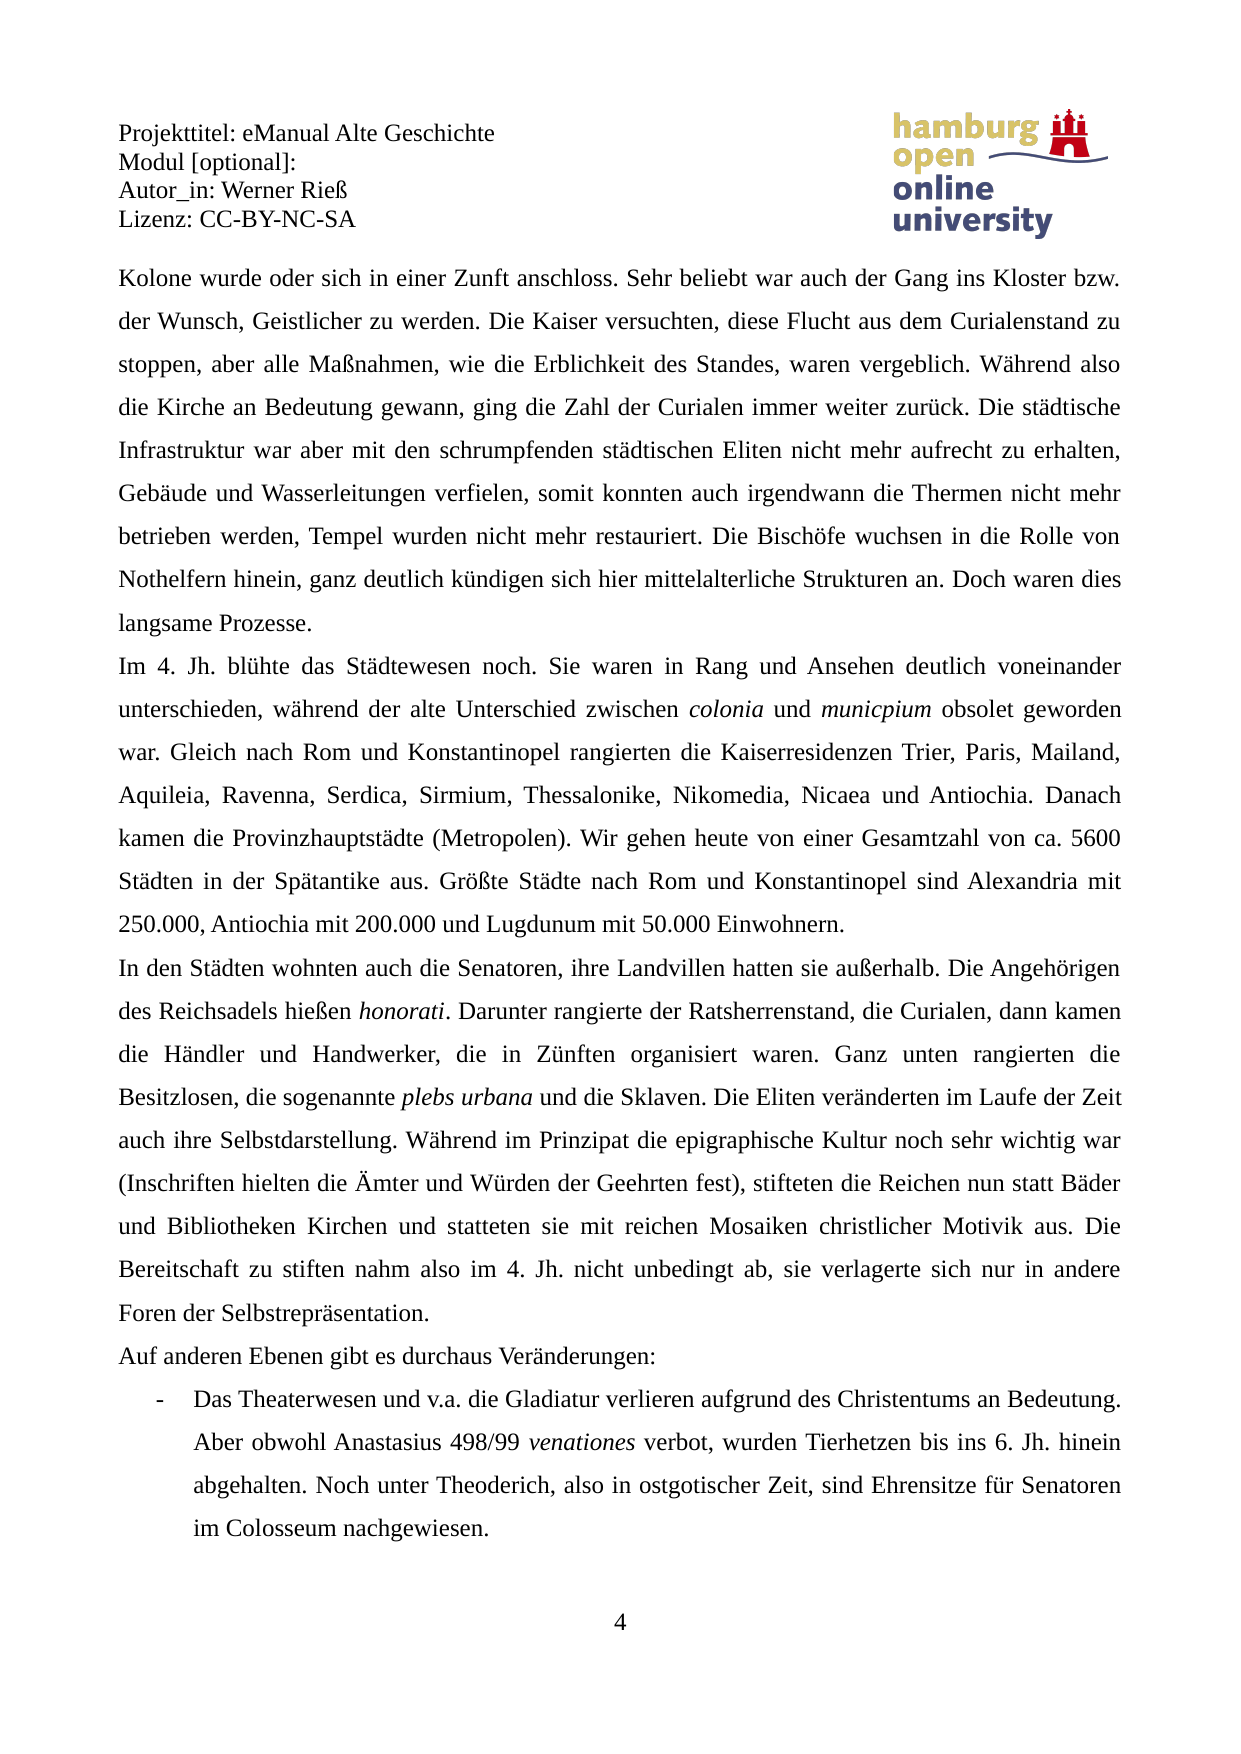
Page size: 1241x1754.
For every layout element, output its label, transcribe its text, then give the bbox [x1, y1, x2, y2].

text In den Städten wohnten auch die Senatoren, ihre Landvillen hatten sie außerhalb. Die Angehörigen des Reichsadels hießen honorati. Darunter rangierte der Ratsherrenstand, die Curialen, dann kamen die Händler und Handwerker, die in Zünften organisiert waren. Ganz unten rangierten die Besitzlosen, die sogenannte plebs urbana und die Sklaven. Die Eliten veränderten im Laufe der Zeit auch ihre Selbstdarstellung. Während im Prinzipat die epigraphische Kultur noch sehr wichtig war (Inschriften hielten die Ämter und Würden der Geehrten fest), stifteten die Reichen nun statt Bäder und Bibliotheken Kirchen und statteten sie mit reichen Mosaiken christlicher Motivik aus. Die Bereitschaft zu stiften nahm also im 4. Jh. nicht unbedingt ab, sie verlagerte sich nur in andere Foren der Selbstrepräsentation. [118, 953, 1122, 1326]
text Im 4. Jh. blühte das Städtewesen noch. Sie waren in Rang und Ansehen deutlich voneinander unterschieden, während der alte Unterschied zwischen colonia und municpium obsolet geworden war. Gleich nach Rom und Konstantinopel rangierten die Kaiserresidenzen Trier, Paris, Mailand, Aquileia, Ravenna, Serdica, Sirmium, Thessalonike, Nikomedia, Nicaea und Antiochia. Danach kamen die Provinzhauptstädte (Metropolen). Wir gehen heute von einer Gesamtzahl von ca. 5600 Städten in der Spätantike aus. Größte Städte nach Rom und Konstantinopel sind Alexandria mit 250.000, Antiochia mit 200.000 und Lugdunum mit 50.000 Einwohnern. [118, 651, 1122, 938]
text Kolone wurde oder sich in einer Zunft anschloss. Sehr beliebt war auch der Gang ins Kloster bzw. der Wunsch, Geistlicher zu werden. Die Kaiser versuchten, diese Flucht aus dem Curialenstand zu stoppen, aber alle Maßnahmen, wie die Erblichkeit des Standes, waren vergeblich. Während also die Kirche an Bedeutung gewann, ging die Zahl der Curialen immer weiter zurück. Die städtische Infrastruktur war aber mit den schrumpfenden städtischen Eliten nicht mehr aufrecht zu erhalten, Gebäude und Wasserleitungen verfielen, somit konnten auch irgendwann die Thermen nicht mehr betrieben werden, Tempel wurden nicht mehr restauriert. Die Bischöfe wuchsen in die Rolle von Nothelfern hinein, ganz deutlich kündigen sich hier mittelalterliche Strukturen an. Doch waren dies langsame Prozesse. [118, 263, 1122, 636]
picture [893, 109, 1108, 239]
text Auf anderen Ebenen gibt es durchaus Veränderungen: [118, 1341, 1122, 1369]
list Das Theaterwesen und v.a. die Gladiatur verlieren aufgrund des Christentums an Bedeutung. Aber obwohl Anastasius 498/99 venationes verbot, wurden Tierhetzen bis ins 6. Jh. hinein abgehalten. Noch unter Theoderich, also in ostgotischer Zeit, sind Ehrensitze für Senatoren im Colosseum nachgewiesen. [156, 1384, 1122, 1542]
